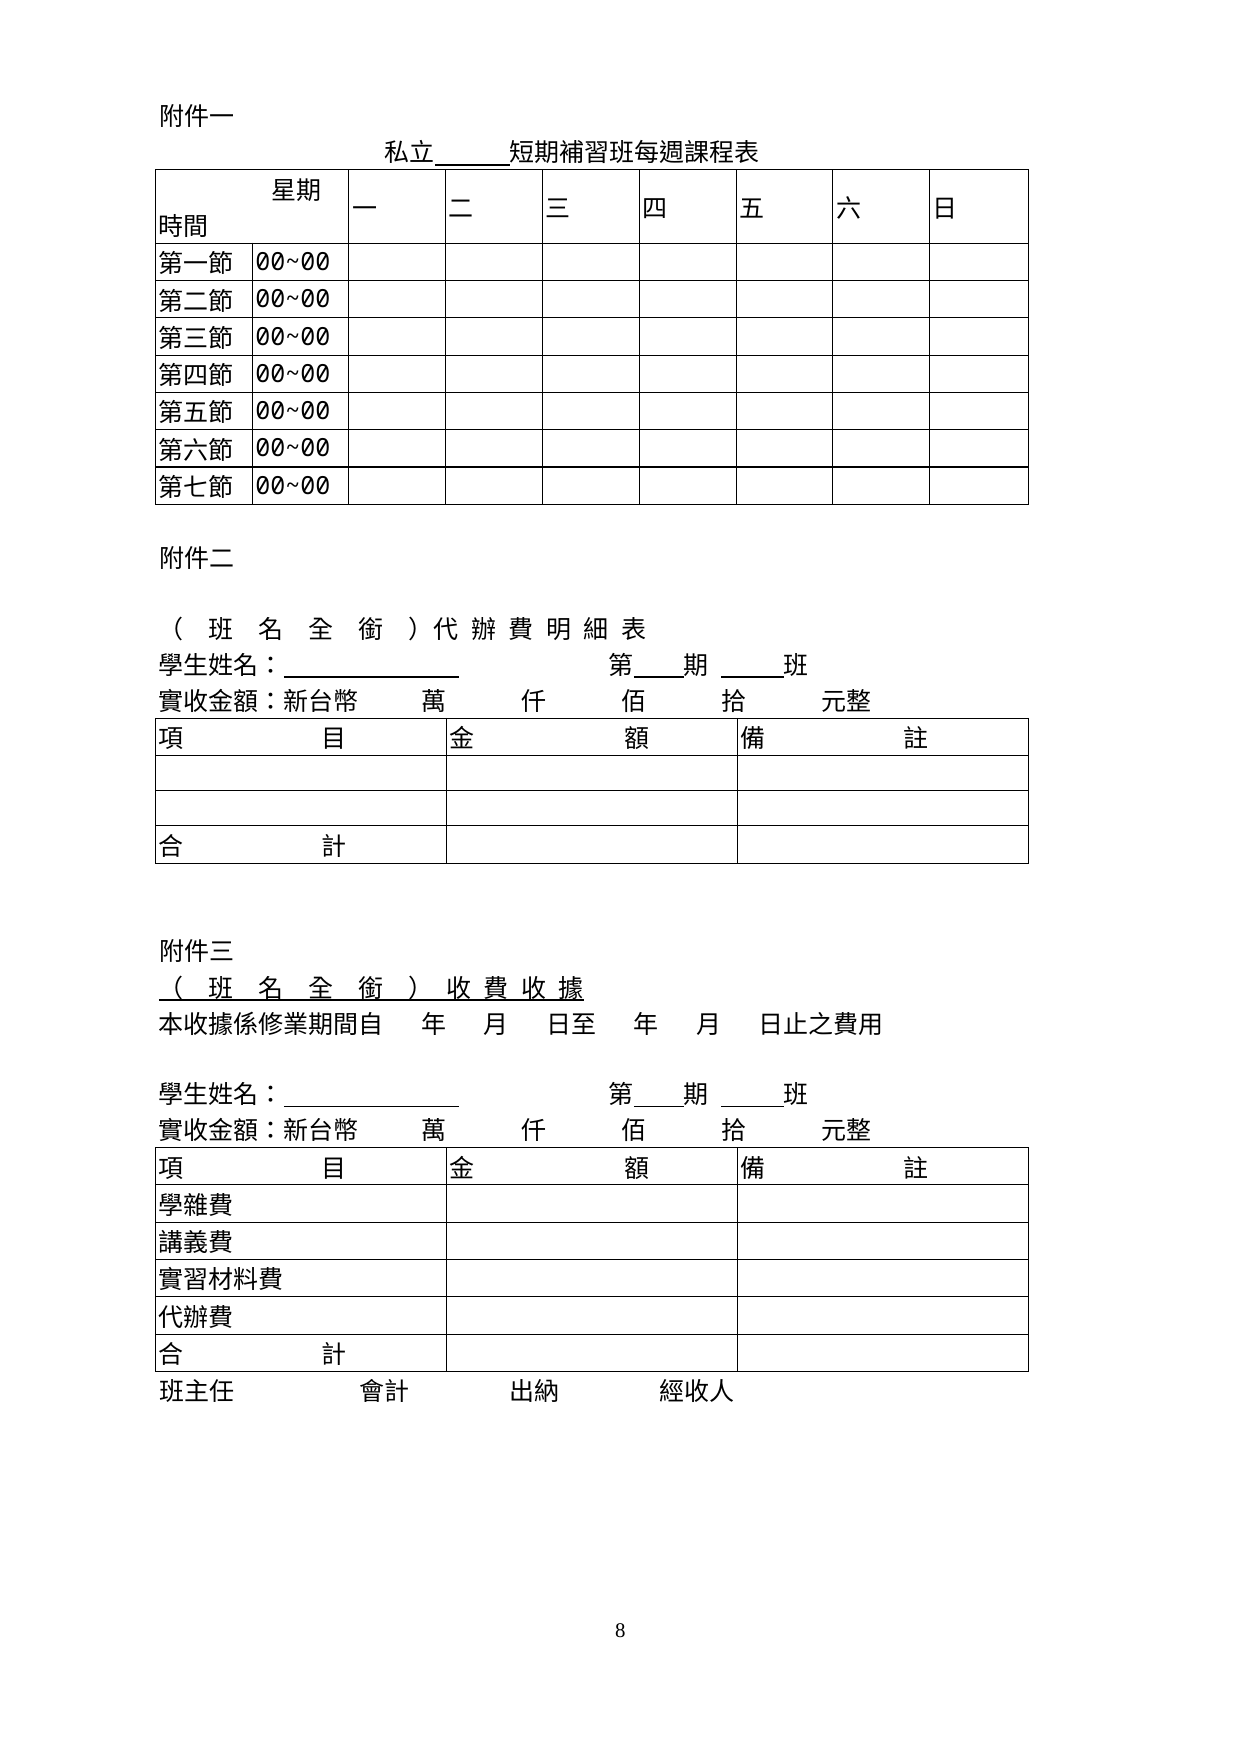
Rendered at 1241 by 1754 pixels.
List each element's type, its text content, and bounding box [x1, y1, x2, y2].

table_cell 本收據係修業期間自 年 月 日至 年 月 日止之費用 [156, 1004, 1029, 1074]
table_cell 第五節 [156, 393, 252, 429]
table_cell [156, 756, 446, 790]
table_cell [737, 356, 832, 392]
table_cell [930, 244, 1028, 280]
table_cell [447, 1223, 737, 1259]
table_cell [833, 356, 929, 392]
table_header 二 [446, 170, 542, 243]
table_cell [543, 356, 639, 392]
table_header 四 [640, 170, 736, 243]
table_cell [833, 244, 929, 280]
table_cell [738, 1223, 1028, 1259]
table_cell [156, 791, 446, 825]
text 附件一 [159, 97, 1081, 133]
table_cell 代辦費 [156, 1297, 446, 1333]
table_cell [738, 1335, 1028, 1371]
table_cell [349, 356, 445, 392]
table_header 三 [543, 170, 639, 243]
table_cell [930, 281, 1028, 317]
table_header （ 班 名 全 銜 ）代 辦 費 明 細 表 [156, 609, 1029, 645]
table_cell [446, 468, 542, 504]
table_cell 項 目 [156, 1148, 446, 1184]
table_cell [447, 826, 737, 863]
table_cell 00~00 [253, 318, 348, 354]
table_cell 合 計 [156, 826, 446, 863]
table_cell [543, 393, 639, 429]
table_cell [738, 826, 1028, 863]
table_cell [737, 468, 832, 504]
table_cell [737, 393, 832, 429]
table_cell [833, 430, 929, 466]
table_cell [930, 393, 1028, 429]
table_cell [447, 1297, 737, 1333]
table_header 一 [349, 170, 445, 243]
table_cell [446, 281, 542, 317]
table_cell [640, 393, 736, 429]
table_cell 實收金額：新台幣 萬 仟 佰 拾 元整 [156, 1111, 1029, 1147]
table_cell 00~00 [253, 430, 348, 466]
table_cell [738, 1260, 1028, 1296]
table_cell 第七節 [156, 468, 252, 504]
table_cell 學生姓名： 第 期 班 [156, 645, 1029, 682]
table_cell [349, 430, 445, 466]
table_cell [349, 393, 445, 429]
table_cell 00~00 [253, 468, 348, 504]
text 附件三 [159, 932, 1081, 968]
table_cell [738, 756, 1028, 790]
table_cell [349, 318, 445, 354]
table_cell 00~00 [253, 356, 348, 392]
table_header 六 [833, 170, 929, 243]
table_cell [738, 1185, 1028, 1222]
table_cell 金 額 [447, 1148, 737, 1184]
table_cell [930, 468, 1028, 504]
table_cell 第六節 [156, 430, 252, 466]
table_cell 第二節 [156, 281, 252, 317]
table_cell 第三節 [156, 318, 252, 354]
table_cell 實收金額：新台幣 萬 仟 佰 拾 元整 [156, 682, 1029, 718]
table_cell [447, 1335, 737, 1371]
table_cell [447, 1185, 737, 1222]
table_cell [447, 756, 737, 790]
table_cell 第一節 [156, 244, 252, 280]
table_cell [737, 244, 832, 280]
table_cell [737, 318, 832, 354]
table_cell 備 註 [738, 1148, 1028, 1184]
table_cell [446, 430, 542, 466]
table_cell 學生姓名： 第 期 班 [156, 1075, 1029, 1111]
table_cell [543, 430, 639, 466]
table_cell [543, 468, 639, 504]
table_cell [738, 791, 1028, 825]
table_cell 金 額 [447, 719, 737, 755]
table_cell [446, 393, 542, 429]
table_cell [930, 356, 1028, 392]
table_cell [833, 468, 929, 504]
text 私立 短期補習班每週課程表 [159, 133, 1081, 169]
table_cell [930, 318, 1028, 354]
table_cell [737, 430, 832, 466]
table_cell [833, 318, 929, 354]
table_header 星期 時間 [156, 170, 348, 243]
table_cell [833, 393, 929, 429]
table_cell [640, 281, 736, 317]
table_cell [447, 791, 737, 825]
table_cell [349, 468, 445, 504]
table_cell [446, 244, 542, 280]
table_cell 實習材料費 [156, 1260, 446, 1296]
table_cell [737, 281, 832, 317]
table_cell [447, 1260, 737, 1296]
table_cell [543, 244, 639, 280]
table_cell 學雜費 [156, 1185, 446, 1222]
table_header 日 [930, 170, 1028, 243]
table_cell [738, 1297, 1028, 1333]
table_cell 00~00 [253, 281, 348, 317]
table_cell [349, 281, 445, 317]
table_cell [446, 318, 542, 354]
table_cell [930, 430, 1028, 466]
table_cell 項 目 [156, 719, 446, 755]
table_cell 第四節 [156, 356, 252, 392]
text 班主任 會計 出納 經收人 [159, 1372, 1081, 1408]
table_cell [640, 430, 736, 466]
table_cell [640, 244, 736, 280]
table_cell 00~00 [253, 244, 348, 280]
table_cell [640, 318, 736, 354]
table_cell [349, 244, 445, 280]
table_header （ 班 名 全 銜 ） 收 費 收 據 [156, 968, 1029, 1004]
table_cell 00~00 [253, 393, 348, 429]
table_cell [543, 281, 639, 317]
table_cell 講義費 [156, 1223, 446, 1259]
table_header 五 [737, 170, 832, 243]
table_cell [446, 356, 542, 392]
table_cell [640, 356, 736, 392]
text 附件二 [159, 539, 1081, 575]
table_cell [543, 318, 639, 354]
table_cell 備 註 [738, 719, 1028, 755]
table_cell [833, 281, 929, 317]
table_cell [640, 468, 736, 504]
table_cell 合 計 [156, 1335, 446, 1371]
